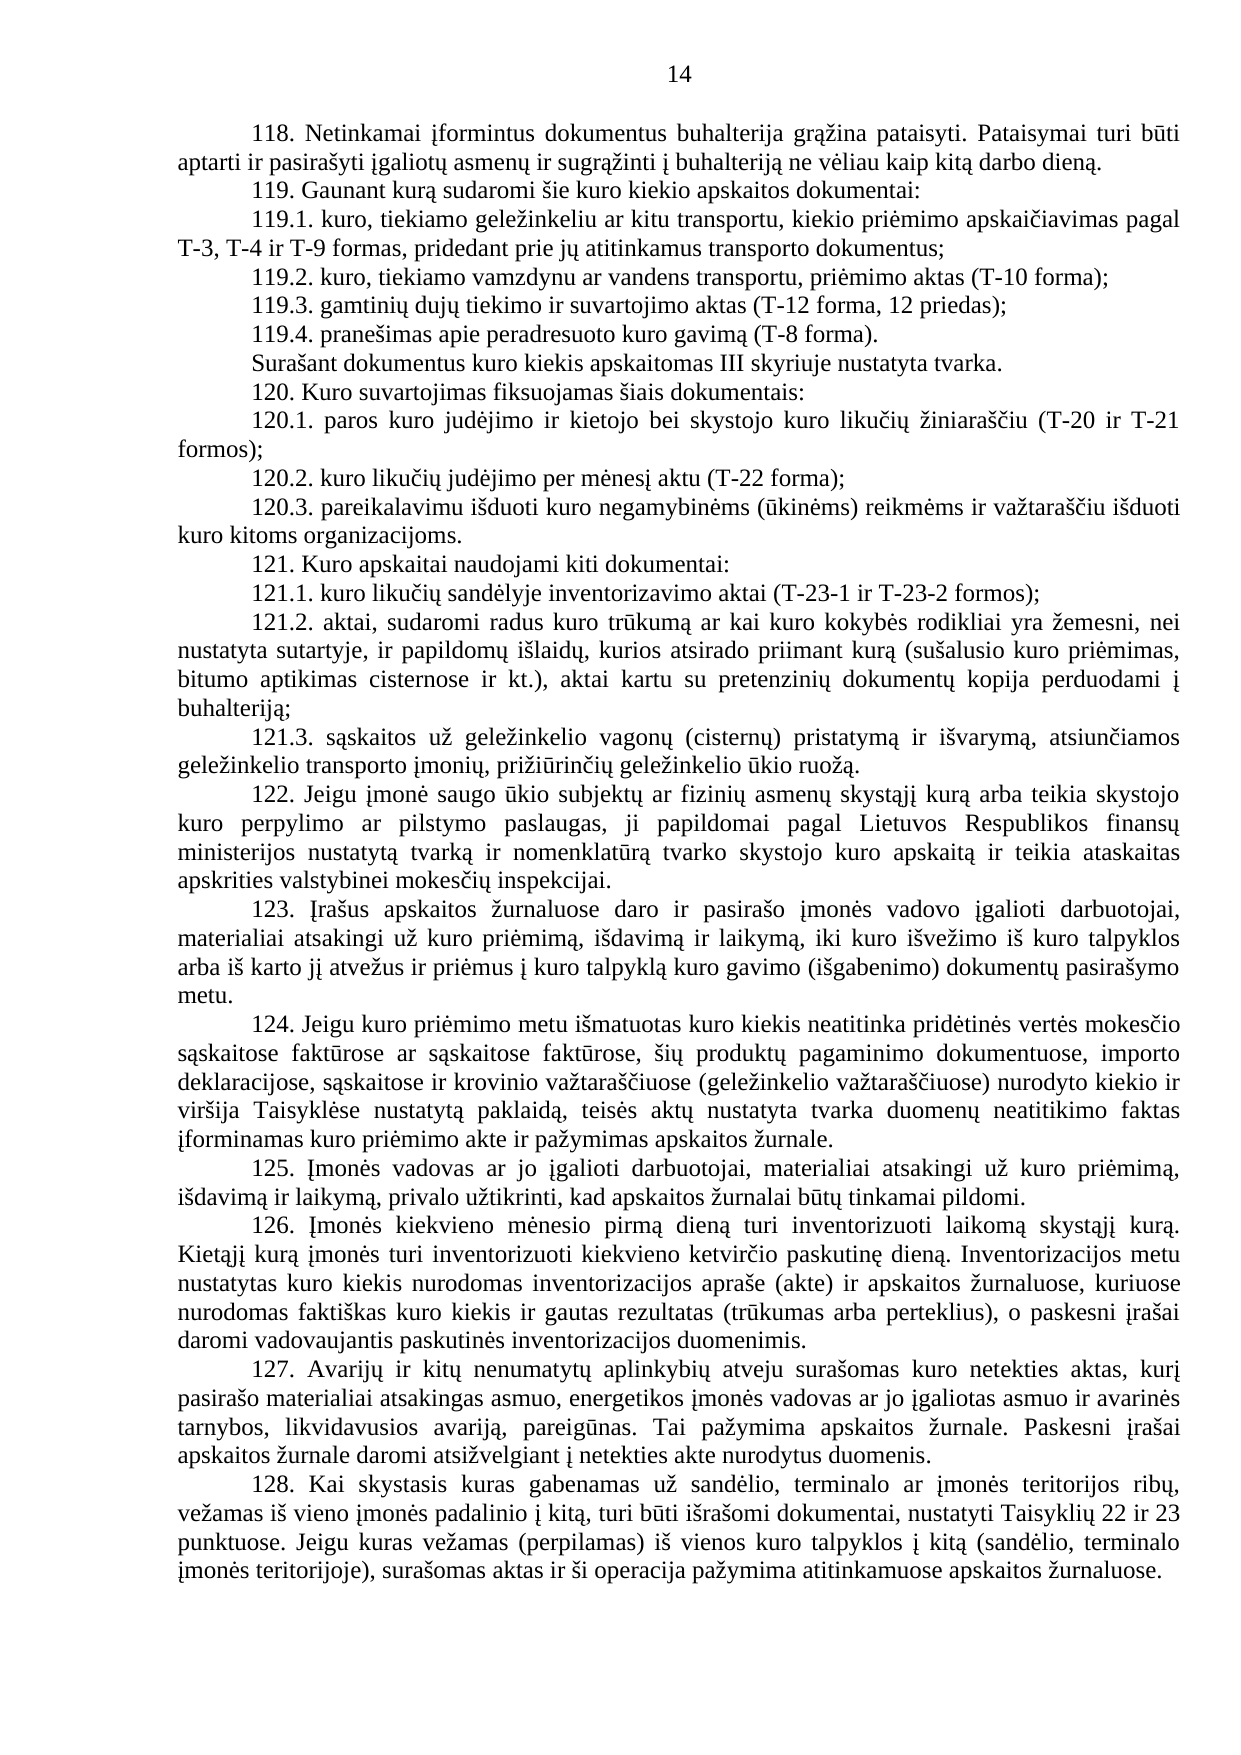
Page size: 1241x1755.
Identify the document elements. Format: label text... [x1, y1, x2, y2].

text 128. Kai skystasis kuras gabenamas už sandėlio, terminalo ar įmonės teritorijos ribų, vežamas iš vieno įmonės padalinio į kitą, turi būti išrašomi dokumentai, nustatyti Taisyklių 22 ir 23 punktuose. Jeigu kuras vežamas (perpilamas) iš vienos kuro talpyklos į kitą (sandėlio, terminalo įmonės teritorijoje), surašomas aktas ir ši operacija pažymima atitinkamuose apskaitos žurnaluose. [177, 1469, 1181, 1584]
text 118. Netinkamai įformintus dokumentus buhalterija grąžina pataisyti. Pataisymai turi būti aptarti ir pasirašyti įgaliotų asmenų ir sugrąžinti į buhalteriją ne vėliau kaip kitą darbo dieną. [177, 118, 1181, 176]
text 122. Jeigu įmonė saugo ūkio subjektų ar fizinių asmenų skystąjį kurą arba teikia skystojo kuro perpylimo ar pilstymo paslaugas, ji papildomai pagal Lietuvos Respublikos finansų ministerijos nustatytą tvarką ir nomenklatūrą tvarko skystojo kuro apskaitą ir teikia ataskaitas apskrities valstybinei mokesčių inspekcijai. [177, 779, 1181, 894]
text 121. Kuro apskaitai naudojami kiti dokumentai: [177, 549, 1181, 578]
text 119.1. kuro, tiekiamo geležinkeliu ar kitu transportu, kiekio priėmimo apskaičiavimas pagal T-3, T-4 ir T-9 formas, pridedant prie jų atitinkamus transporto dokumentus; [177, 204, 1181, 262]
text 121.1. kuro likučių sandėlyje inventorizavimo aktai (T-23-1 ir T-23-2 formos); [177, 578, 1181, 607]
text 120. Kuro suvartojimas fiksuojamas šiais dokumentais: [177, 377, 1181, 406]
text 119. Gaunant kurą sudaromi šie kuro kiekio apskaitos dokumentai: [177, 176, 1181, 204]
text 121.2. aktai, sudaromi radus kuro trūkumą ar kai kuro kokybės rodikliai yra žemesni, nei nustatyta sutartyje, ir papildomų išlaidų, kurios atsirado priimant kurą (sušalusio kuro priėmimas, bitumo aptikimas cisternose ir kt.), aktai kartu su pretenzinių dokumentų kopija perduodami į buhalteriją; [177, 607, 1181, 722]
text 127. Avarijų ir kitų nenumatytų aplinkybių atveju surašomas kuro netekties aktas, kurį pasirašo materialiai atsakingas asmuo, energetikos įmonės vadovas ar jo įgaliotas asmuo ir avarinės tarnybos, likvidavusios avariją, pareigūnas. Tai pažymima apskaitos žurnale. Paskesni įrašai apskaitos žurnale daromi atsižvelgiant į netekties akte nurodytus duomenis. [177, 1354, 1181, 1469]
text 119.3. gamtinių dujų tiekimo ir suvartojimo aktas (T-12 forma, 12 priedas); [177, 291, 1181, 319]
text 121.3. sąskaitos už geležinkelio vagonų (cisternų) pristatymą ir išvarymą, atsiunčiamos geležinkelio transporto įmonių, prižiūrinčių geležinkelio ūkio ruožą. [177, 722, 1181, 779]
text 120.1. paros kuro judėjimo ir kietojo bei skystojo kuro likučių žiniaraščiu (T-20 ir T-21 formos); [177, 406, 1181, 463]
text 120.3. pareikalavimu išduoti kuro negamybinėms (ūkinėms) reikmėms ir važtaraščiu išduoti kuro kitoms organizacijoms. [177, 492, 1181, 549]
text 125. Įmonės vadovas ar jo įgalioti darbuotojai, materialiai atsakingi už kuro priėmimą, išdavimą ir laikymą, privalo užtikrinti, kad apskaitos žurnalai būtų tinkamai pildomi. [177, 1153, 1181, 1211]
text 123. Įrašus apskaitos žurnaluose daro ir pasirašo įmonės vadovo įgalioti darbuotojai, materialiai atsakingi už kuro priėmimą, išdavimą ir laikymą, iki kuro išvežimo iš kuro talpyklos arba iš karto jį atvežus ir priėmus į kuro talpyklą kuro gavimo (išgabenimo) dokumentų pasirašymo metu. [177, 894, 1181, 1009]
text 124. Jeigu kuro priėmimo metu išmatuotas kuro kiekis neatitinka pridėtinės vertės mokesčio sąskaitose faktūrose ar sąskaitose faktūrose, šių produktų pagaminimo dokumentuose, importo deklaracijose, sąskaitose ir krovinio važtaraščiuose (geležinkelio važtaraščiuose) nurodyto kiekio ir viršija Taisyklėse nustatytą paklaidą, teisės aktų nustatyta tvarka duomenų neatitikimo faktas įforminamas kuro priėmimo akte ir pažymimas apskaitos žurnale. [177, 1009, 1181, 1153]
text Surašant dokumentus kuro kiekis apskaitomas III skyriuje nustatyta tvarka. [177, 348, 1181, 377]
text 120.2. kuro likučių judėjimo per mėnesį aktu (T-22 forma); [177, 463, 1181, 492]
text 119.2. kuro, tiekiamo vamzdynu ar vandens transportu, priėmimo aktas (T-10 forma); [177, 262, 1181, 291]
text 119.4. pranešimas apie peradresuoto kuro gavimą (T-8 forma). [177, 319, 1181, 348]
text 126. Įmonės kiekvieno mėnesio pirmą dieną turi inventorizuoti laikomą skystąjį kurą. Kietąjį kurą įmonės turi inventorizuoti kiekvieno ketvirčio paskutinę dieną. Inventorizacijos metu nustatytas kuro kiekis nurodomas inventorizacijos apraše (akte) ir apskaitos žurnaluose, kuriuose nurodomas faktiškas kuro kiekis ir gautas rezultatas (trūkumas arba perteklius), o paskesni įrašai daromi vadovaujantis paskutinės inventorizacijos duomenimis. [177, 1211, 1181, 1354]
